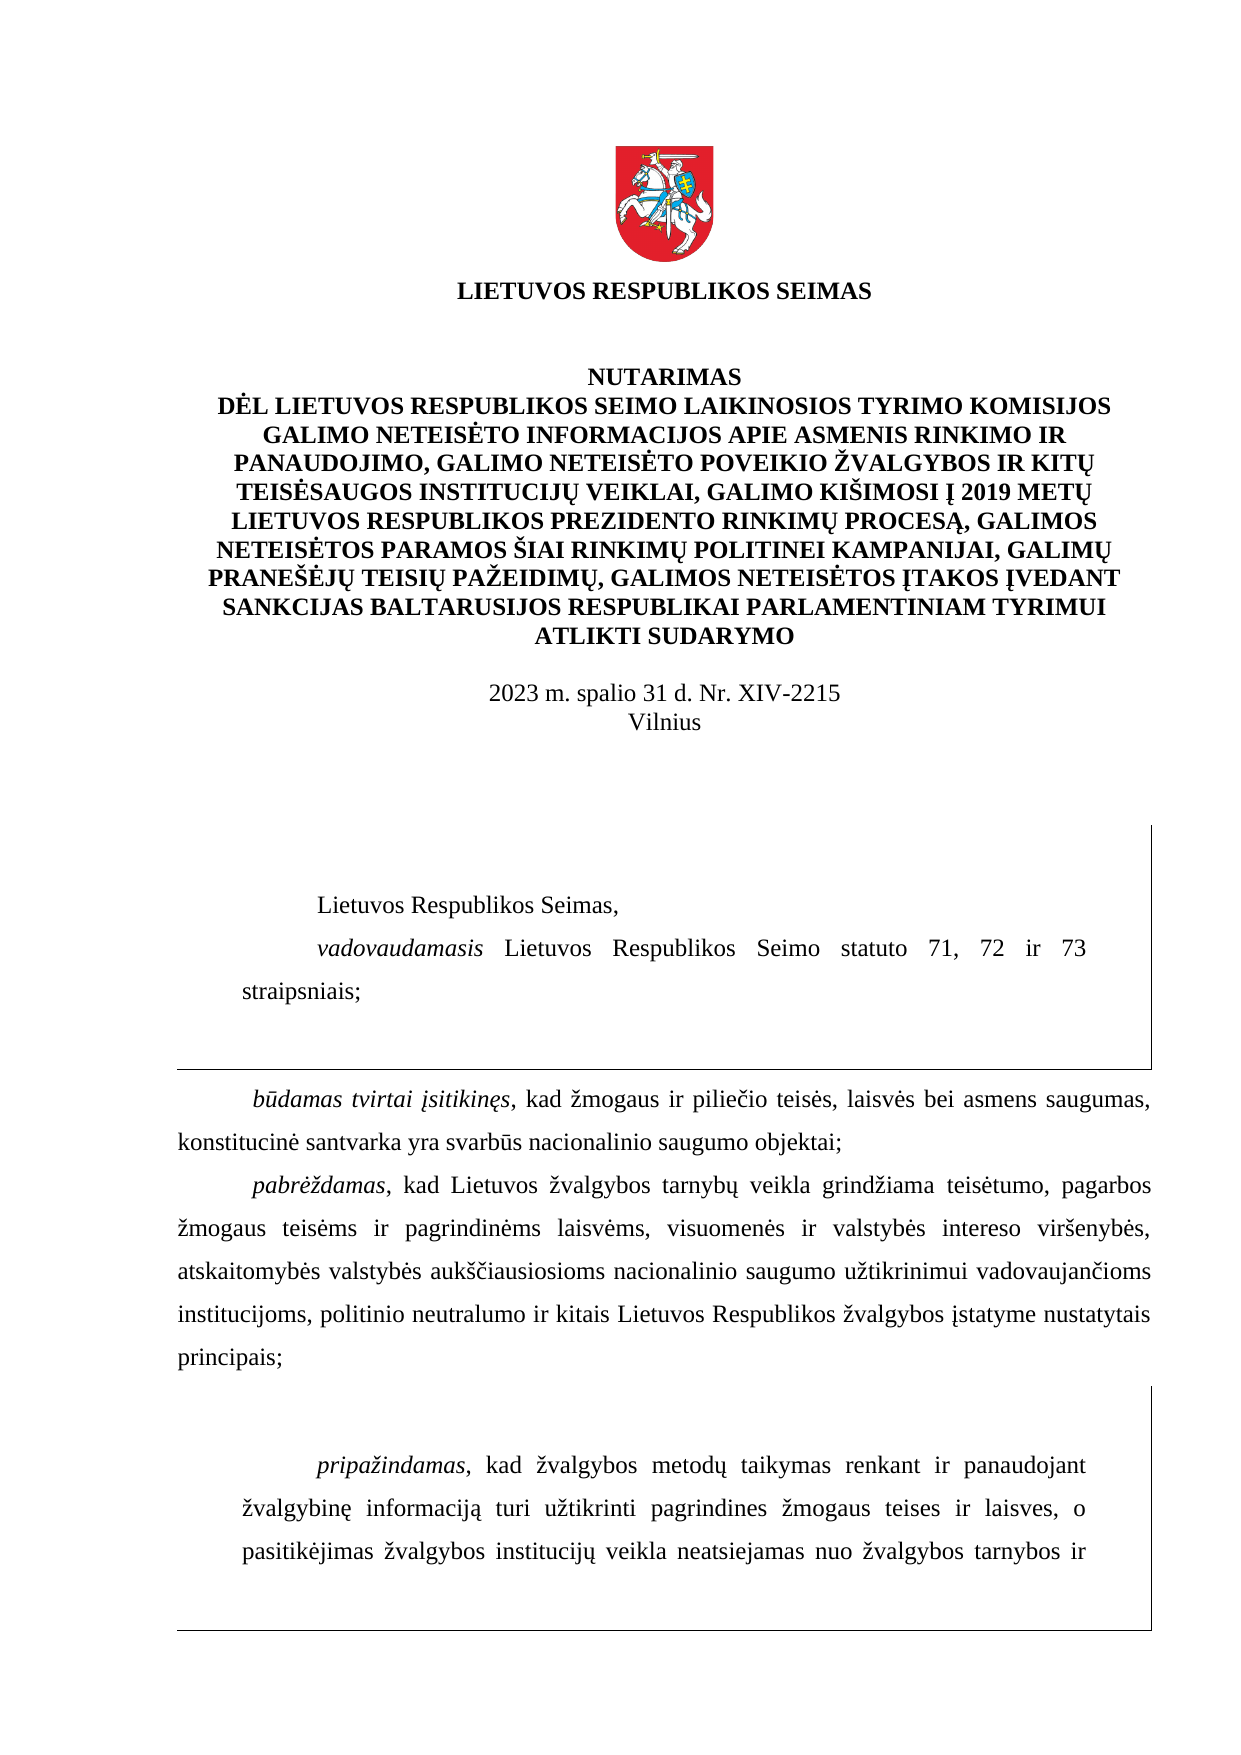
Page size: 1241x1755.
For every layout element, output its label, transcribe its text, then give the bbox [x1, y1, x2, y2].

text 2023 m. spalio 31 d. Nr. XIV-2215 [177, 678, 1152, 707]
text NUTARIMAS [177, 362, 1152, 391]
text Vilnius [177, 707, 1152, 736]
text pripažindamas, kad žvalgybos metodų taikymas renkant ir panaudojant žvalgybinę informaciją turi užtikrinti pagrindines žmogaus teises ir laisves, o pasitikėjimas žvalgybos institucijų veikla neatsiejamas nuo žvalgybos tarnybos ir [177, 1386, 1151, 1630]
text būdamas tvirtai įsitikinęs, kad žmogaus ir piliečio teisės, laisvės bei asmens saugumas, konstitucinė santvarka yra svarbūs nacionalinio saugumo objektai; [177, 1084, 1152, 1156]
text vadovaudamasis Lietuvos Respublikos Seimo statuto 71, 72 ir 73 straipsniais; [177, 868, 1152, 1069]
text pabrėždamas, kad Lietuvos žvalgybos tarnybų veikla grindžiama teisėtumo, pagarbos žmogaus teisėms ir pagrindinėms laisvėms, visuomenės ir valstybės intereso viršenybės, atskaitomybės valstybės aukščiausiosioms nacionalinio saugumo užtikrinimui vadovaujančioms institucijoms, politinio neutralumo ir kitais Lietuvos Respublikos žvalgybos įstatyme nustatytais principais; [177, 1170, 1152, 1371]
text LIETUVOS RESPUBLIKOS SEIMAS [177, 276, 1152, 305]
text Lietuvos Respublikos Seimas, [177, 825, 1151, 868]
text DĖL LIETUVOS RESPUBLIKOS SEIMO LAIKINOSIOS TYRIMO KOMISIJOS GALIMO NETEISĖTO INFORMACIJOS APIE ASMENIS RINKIMO IR PANAUDOJIMO, GALIMO NETEISĖTO POVEIKIO ŽVALGYBOS IR KITŲ TEISĖSAUGOS INSTITUCIJŲ VEIKLAI, GALIMO KIŠIMOSI Į 2019 METŲ LIETUVOS RESPUBLIKOS PREZIDENTO RINKIMŲ PROCESĄ, GALIMOS NETEISĖTOS PARAMOS ŠIAI RINKIMŲ POLITINEI KAMPANIJAI, GALIMŲ PRANEŠĖJŲ TEISIŲ PAŽEIDIMŲ, GALIMOS NETEISĖTOS ĮTAKOS ĮVEDANT SANKCIJAS BALTARUSIJOS RESPUBLIKAI PARLAMENTINIAM TYRIMUI ATLIKTI SUDARYMO [177, 391, 1152, 650]
